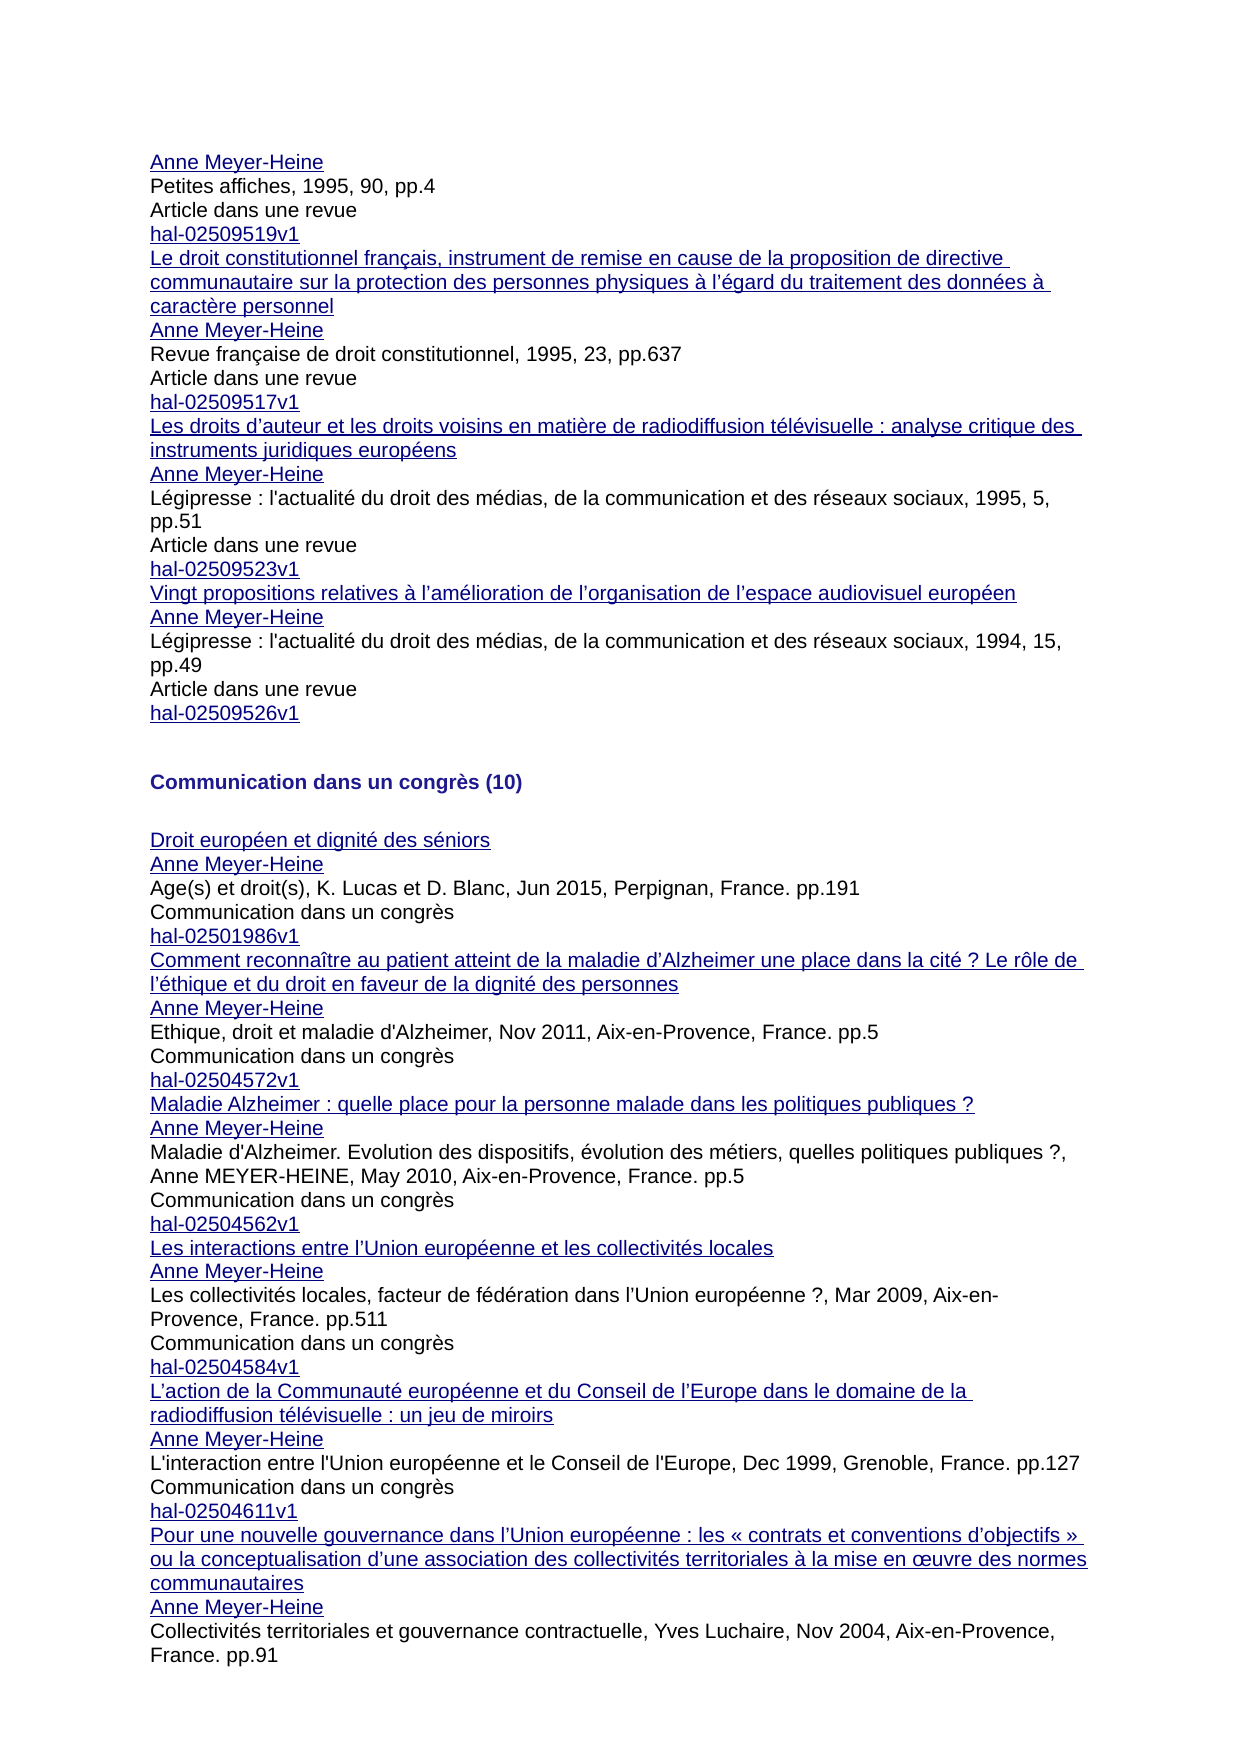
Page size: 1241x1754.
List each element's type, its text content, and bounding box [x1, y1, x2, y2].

table_cell Les interactions entre l’Union européenne et les collectivités locales Anne Meyer-Heine Les collectivités locales, facteur de fédération dans l’Union européenne ?, Mar 2009, Aix-en-Provence, France. pp.511 Communication dans un congrès hal-02504584v1 [150, 1235, 1090, 1379]
table_cell Pour une nouvelle gouvernance dans l’Union européenne : les « contrats et conventions d’objectifs » ou la conceptualisation d’une association des collectivités territoriales à la mise en œuvre des normes communautaires Anne Meyer-Heine Collectivités territoriales et gouvernance contractuelle, Yves Luchaire, Nov 2004, Aix-en-Provence, France. pp.91 [150, 1523, 1090, 1667]
table_cell Maladie Alzheimer : quelle place pour la personne malade dans les politiques publiques ? Anne Meyer-Heine Maladie d'Alzheimer. Evolution des dispositifs, évolution des métiers, quelles politiques publiques ?, Anne MEYER-HEINE, May 2010, Aix-en-Provence, France. pp.5 Communication dans un congrès hal-02504562v1 [150, 1092, 1090, 1235]
table_cell Comment reconnaître au patient atteint de la maladie d’Alzheimer une place dans la cité ? Le rôle de l’éthique et du droit en faveur de la dignité des personnes Anne Meyer-Heine Ethique, droit et maladie d'Alzheimer, Nov 2011, Aix-en-Provence, France. pp.5 Communication dans un congrès hal-02504572v1 [150, 948, 1090, 1092]
table_cell Anne Meyer-Heine Petites affiches, 1995, 90, pp.4 Article dans une revue hal-02509519v1 [150, 150, 1090, 246]
table_cell Le droit constitutionnel français, instrument de remise en cause de la proposition de directive communautaire sur la protection des personnes physiques à l’égard du traitement des données à caractère personnel Anne Meyer-Heine Revue française de droit constitutionnel, 1995, 23, pp.637 Article dans une revue hal-02509517v1 [150, 246, 1090, 413]
table_cell L’action de la Communauté européenne et du Conseil de l’Europe dans le domaine de la radiodiffusion télévisuelle : un jeu de miroirs Anne Meyer-Heine L'interaction entre l'Union européenne et le Conseil de l'Europe, Dec 1999, Grenoble, France. pp.127 Communication dans un congrès hal-02504611v1 [150, 1379, 1090, 1523]
subtitle Communication dans un congrès (10) [150, 770, 1090, 794]
table_header Droit européen et dignité des séniors Anne Meyer-Heine Age(s) et droit(s), K. Lucas et D. Blanc, Jun 2015, Perpignan, France. pp.191 Communication dans un congrès hal-02501986v1 [150, 828, 1090, 948]
table_cell Vingt propositions relatives à l’amélioration de l’organisation de l’espace audiovisuel européen Anne Meyer-Heine Légipresse : l'actualité du droit des médias, de la communication et des réseaux sociaux, 1994, 15, pp.49 Article dans une revue hal-02509526v1 [150, 581, 1090, 725]
table_cell Les droits d’auteur et les droits voisins en matière de radiodiffusion télévisuelle : analyse critique des instruments juridiques européens Anne Meyer-Heine Légipresse : l'actualité du droit des médias, de la communication et des réseaux sociaux, 1995, 5, pp.51 Article dans une revue hal-02509523v1 [150, 414, 1090, 581]
